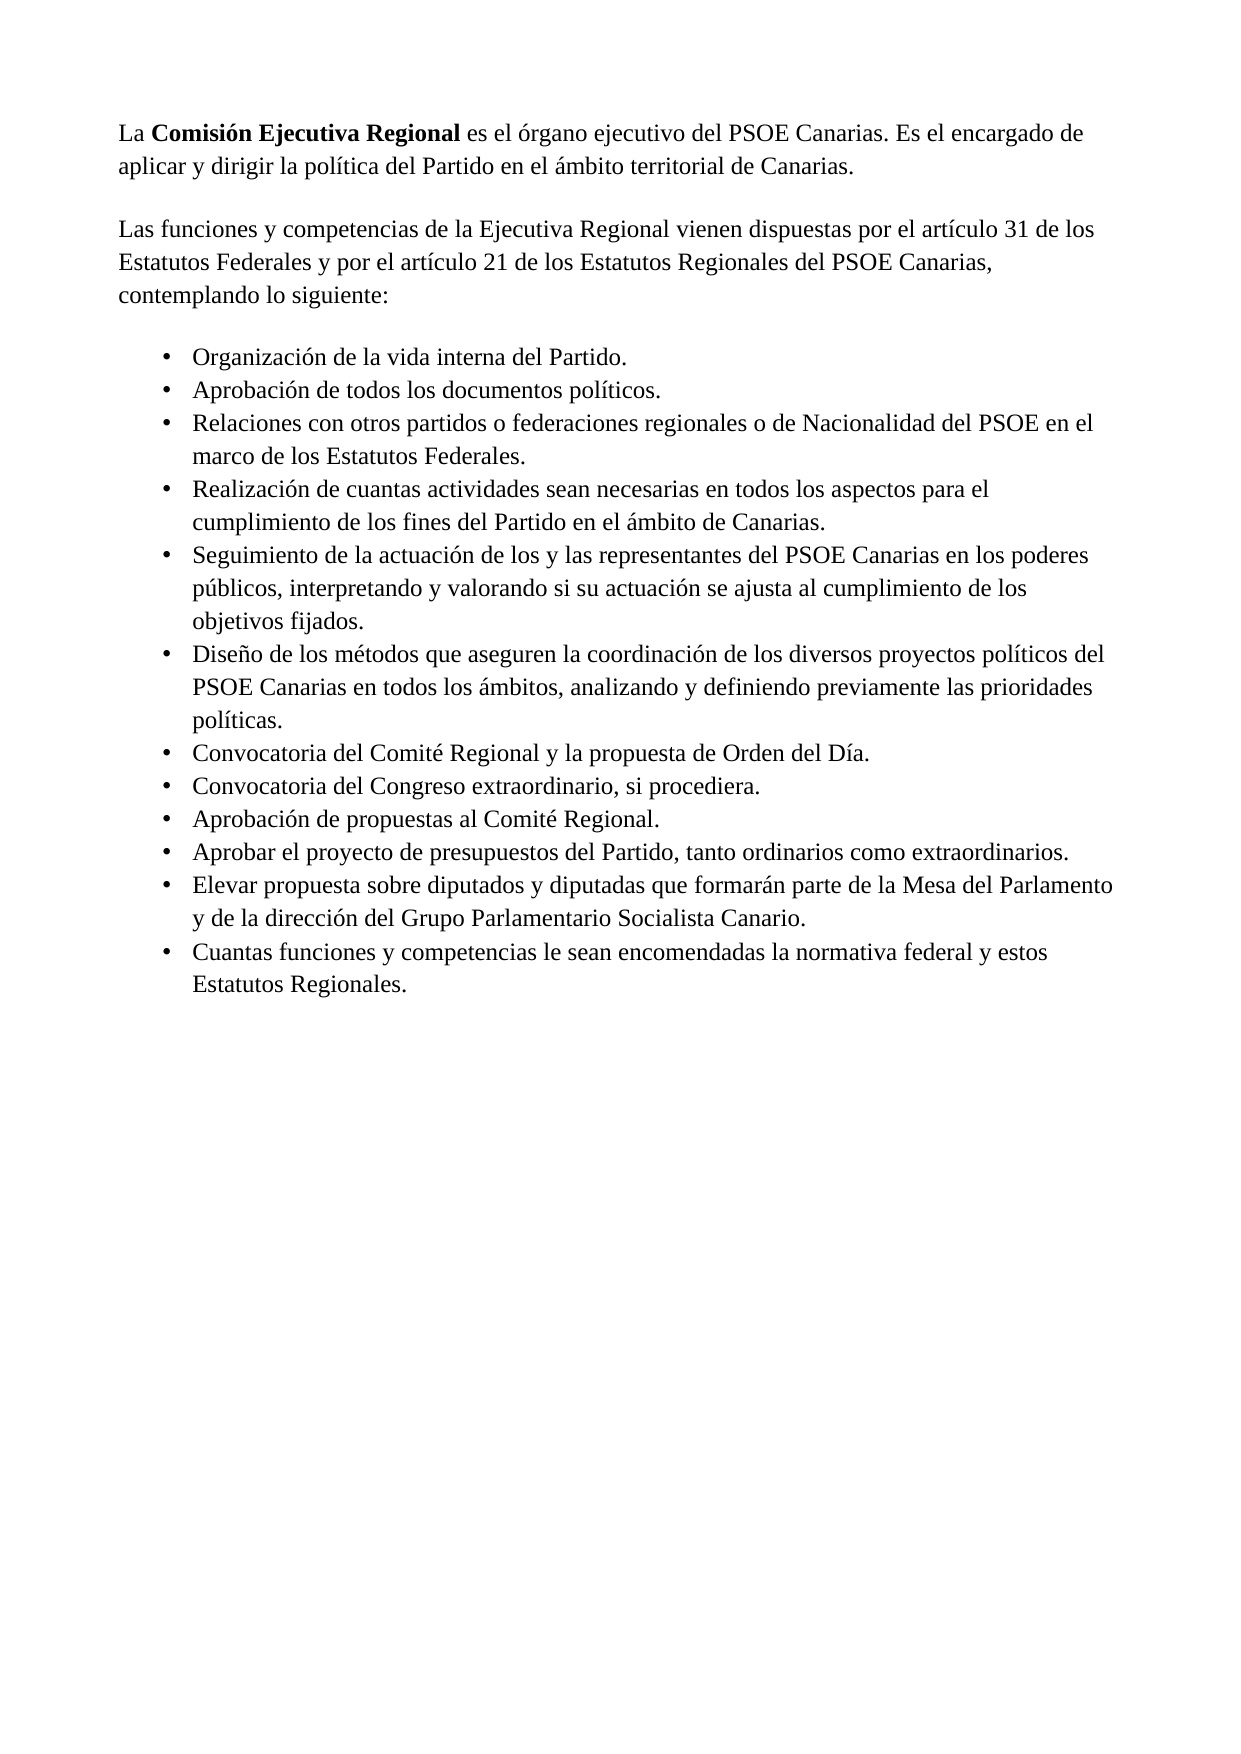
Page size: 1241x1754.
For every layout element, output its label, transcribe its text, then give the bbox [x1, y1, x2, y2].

list Aprobación de todos los documentos políticos. [162, 375, 1122, 404]
list Relaciones con otros partidos o federaciones regionales o de Nacionalidad del PSOE en el marco de los Estatutos Federales. [162, 408, 1122, 470]
text Las funciones y competencias de la Ejecutiva Regional vienen dispuestas por el artículo 31 de los Estatutos Federales y por el artículo 21 de los Estatutos Regionales del PSOE Canarias, contemplando lo siguiente: [118, 214, 1122, 308]
list Elevar propuesta sobre diputados y diputadas que formarán parte de la Mesa del Parlamento y de la dirección del Grupo Parlamentario Socialista Canario. [162, 871, 1122, 932]
list Aprobar el proyecto de presupuestos del Partido, tanto ordinarios como extraordinarios. [162, 837, 1122, 866]
list Cuantas funciones y competencias le sean encomendadas la normativa federal y estos Estatutos Regionales. [162, 937, 1122, 998]
list Diseño de los métodos que aseguren la coordinación de los diversos proyectos políticos del PSOE Canarias en todos los ámbitos, analizando y definiendo previamente las prioridades políticas. [162, 639, 1122, 734]
list Organización de la vida interna del Partido. [162, 342, 1122, 371]
list Convocatoria del Comité Regional y la propuesta de Orden del Día. [162, 738, 1122, 767]
text La Comisión Ejecutiva Regional es el órgano ejecutivo del PSOE Canarias. Es el encargado de aplicar y dirigir la política del Partido en el ámbito territorial de Canarias. [118, 118, 1122, 180]
list Seguimiento de la actuación de los y las representantes del PSOE Canarias en los poderes públicos, interpretando y valorando si su actuación se ajusta al cumplimiento de los objetivos fijados. [162, 540, 1122, 635]
list Aprobación de propuestas al Comité Regional. [162, 804, 1122, 833]
list Convocatoria del Congreso extraordinario, si procediera. [162, 771, 1122, 800]
list Realización de cuantas actividades sean necesarias en todos los aspectos para el cumplimiento de los fines del Partido en el ámbito de Canarias. [162, 474, 1122, 536]
